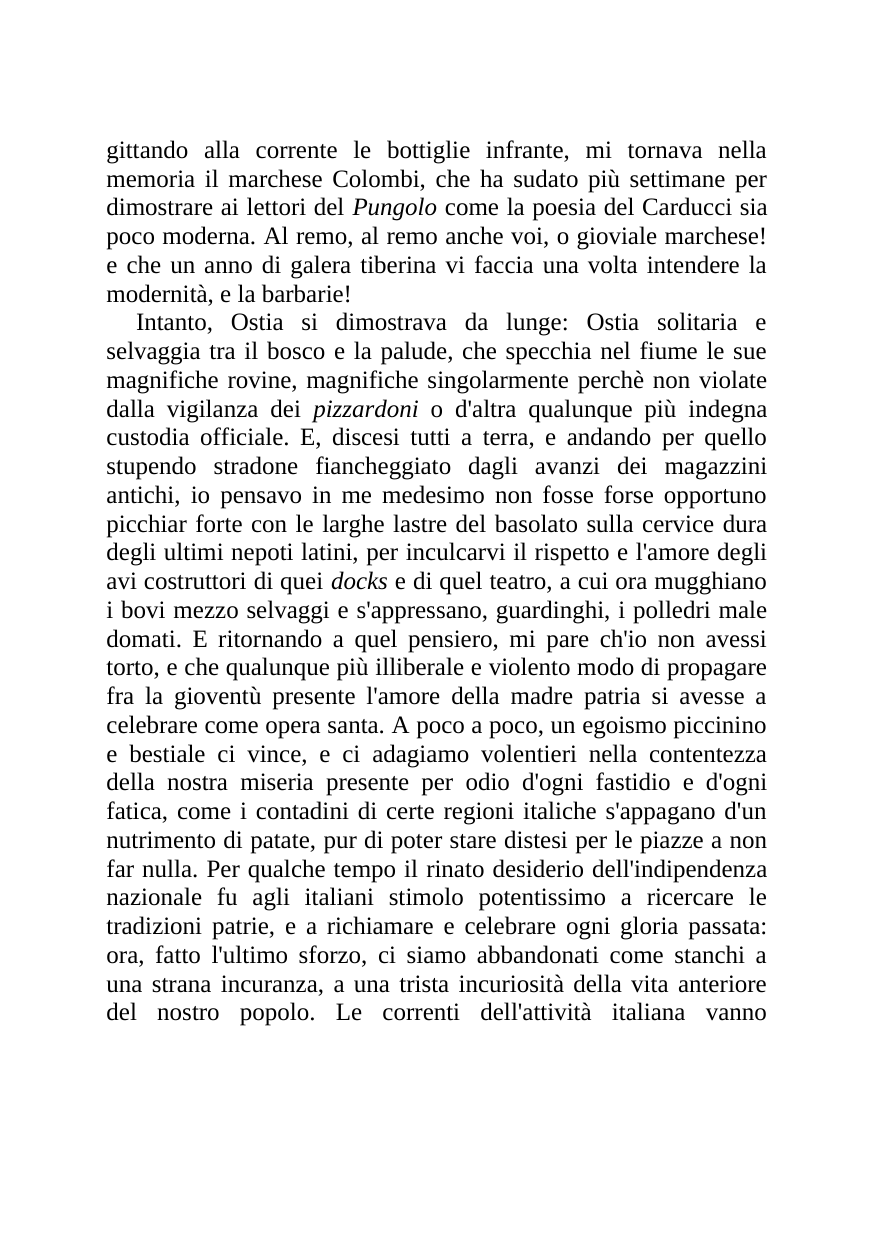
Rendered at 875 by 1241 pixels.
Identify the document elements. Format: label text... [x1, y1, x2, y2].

text Intanto, Ostia si dimostrava da lunge: Ostia solitaria e selvaggia tra il bosco e la palude, che specchia nel fiume le sue magnifiche rovine, magnifiche singolarmente perchè non violate dalla vigilanza dei pizzardoni o d'altra qualunque più indegna custodia officiale. E, discesi tutti a terra, e andando per quello stupendo stradone fiancheggiato dagli avanzi dei magazzini antichi, io pensavo in me medesimo non fosse forse opportuno picchiar forte con le larghe lastre del basolato sulla cervice dura degli ultimi nepoti latini, per inculcarvi il rispetto e l'amore degli avi costruttori di quei docks e di quel teatro, a cui ora mugghiano i bovi mezzo selvaggi e s'appressano, guardinghi, i polledri male domati. E ritornando a quel pensiero, mi pare ch'io non avessi torto, e che qualunque più illiberale e violento modo di propagare fra la gioventù presente l'amore della madre patria si avesse a celebrare come opera santa. A poco a poco, un egoismo piccinino e bestiale ci vince, e ci adagiamo volentieri nella contentezza della nostra miseria presente per odio d'ogni fastidio e d'ogni fatica, come i contadini di certe regioni italiche s'appagano d'un nutrimento di patate, pur di poter stare distesi per le piazze a non far nulla. Per qualche tempo il rinato desiderio dell'indipendenza nazionale fu agli italiani stimolo potentissimo a ricercare le tradizioni patrie, e a richiamare e celebrare ogni gloria passata: ora, fatto l'ultimo sforzo, ci siamo abbandonati come stanchi a una strana incuranza, a una trista incuriosità della vita anteriore del nostro popolo. Le correnti dell'attività italiana vanno [106, 307, 768, 1026]
text gittando alla corrente le bottiglie infrante, mi tornava nella memoria il marchese Colombi, che ha sudato più settimane per dimostrare ai lettori del Pungolo come la poesia del Carducci sia poco moderna. Al remo, al remo anche voi, o gioviale marchese! e che un anno di galera tiberina vi faccia una volta intendere la modernità, e la barbarie! [106, 135, 768, 307]
